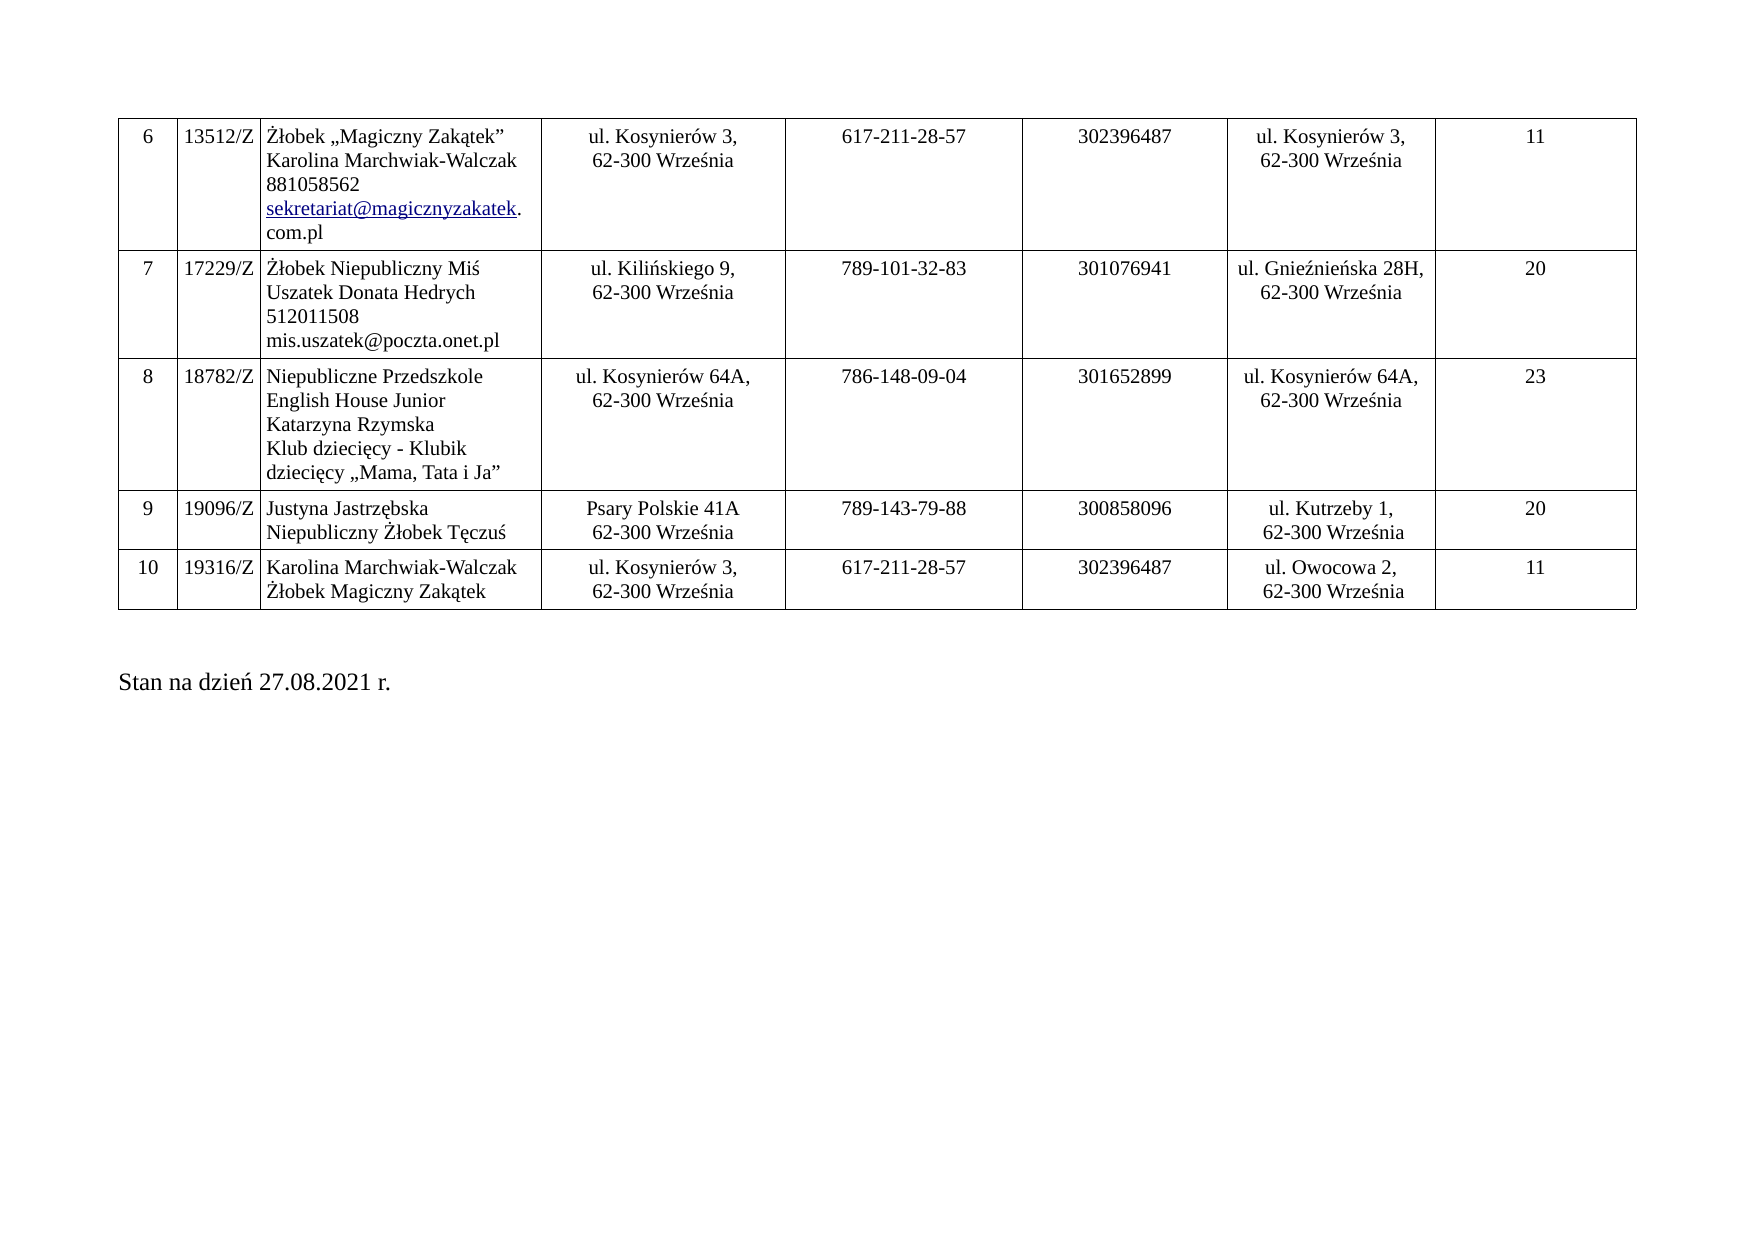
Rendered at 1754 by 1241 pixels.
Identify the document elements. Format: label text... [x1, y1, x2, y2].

table_cell Justyna Jastrzębska Niepubliczny Żłobek Tęczuś [261, 491, 541, 549]
table_cell 20 [1436, 491, 1636, 549]
table_cell 13512/Z [178, 119, 260, 250]
table_cell Żłobek „Magiczny Zakątek” Karolina Marchwiak-Walczak 881058562 sekretariat@magicznyzakatek. com.pl [261, 119, 541, 250]
table_cell ul. Owocowa 2, 62-300 Września [1228, 550, 1435, 609]
table_cell Niepubliczne Przedszkole English House Junior Katarzyna Rzymska Klub dziecięcy - Klubik dziecięcy „Mama, Tata i Ja” [261, 359, 541, 490]
table_cell 301652899 [1023, 359, 1227, 490]
table_cell 11 [1436, 550, 1636, 609]
table_cell 18782/Z [178, 359, 260, 490]
table_cell 19316/Z [178, 550, 260, 609]
table_cell 617-211-28-57 [786, 550, 1022, 609]
table_cell 786-148-09-04 [786, 359, 1022, 490]
table_cell ul. Kosynierów 3, 62-300 Września [1228, 119, 1435, 250]
table_cell Żłobek Niepubliczny Miś Uszatek Donata Hedrych 512011508 mis.uszatek@poczta.onet.pl [261, 251, 541, 358]
table_cell Karolina Marchwiak-Walczak Żłobek Magiczny Zakątek [261, 550, 541, 609]
table_cell 6 [119, 119, 177, 250]
table_cell 302396487 [1023, 550, 1227, 609]
table_cell 8 [119, 359, 177, 490]
table_cell 301076941 [1023, 251, 1227, 358]
table_cell 7 [119, 251, 177, 358]
table_cell 20 [1436, 251, 1636, 358]
table_cell 17229/Z [178, 251, 260, 358]
table_cell ul. Kutrzeby 1, 62-300 Września [1228, 491, 1435, 549]
table_cell ul. Kosynierów 64A, 62-300 Września [1228, 359, 1435, 490]
table_cell 789-143-79-88 [786, 491, 1022, 549]
table_cell ul. Kosynierów 3, 62-300 Września [542, 550, 785, 609]
table_cell 617-211-28-57 [786, 119, 1022, 250]
table_cell 10 [119, 550, 177, 609]
table_cell ul. Kosynierów 3, 62-300 Września [542, 119, 785, 250]
table_cell 300858096 [1023, 491, 1227, 549]
table_cell ul. Kilińskiego 9, 62-300 Września [542, 251, 785, 358]
table_cell 19096/Z [178, 491, 260, 549]
table_cell 302396487 [1023, 119, 1227, 250]
text Stan na dzień 27.08.2021 r. [118, 667, 1636, 695]
table_cell 9 [119, 491, 177, 549]
table_cell ul. Gnieźnieńska 28H, 62-300 Września [1228, 251, 1435, 358]
table_cell ul. Kosynierów 64A, 62-300 Września [542, 359, 785, 490]
table_cell 23 [1436, 359, 1636, 490]
table_cell 11 [1436, 119, 1636, 250]
table_cell Psary Polskie 41A 62-300 Września [542, 491, 785, 549]
table_cell 789-101-32-83 [786, 251, 1022, 358]
